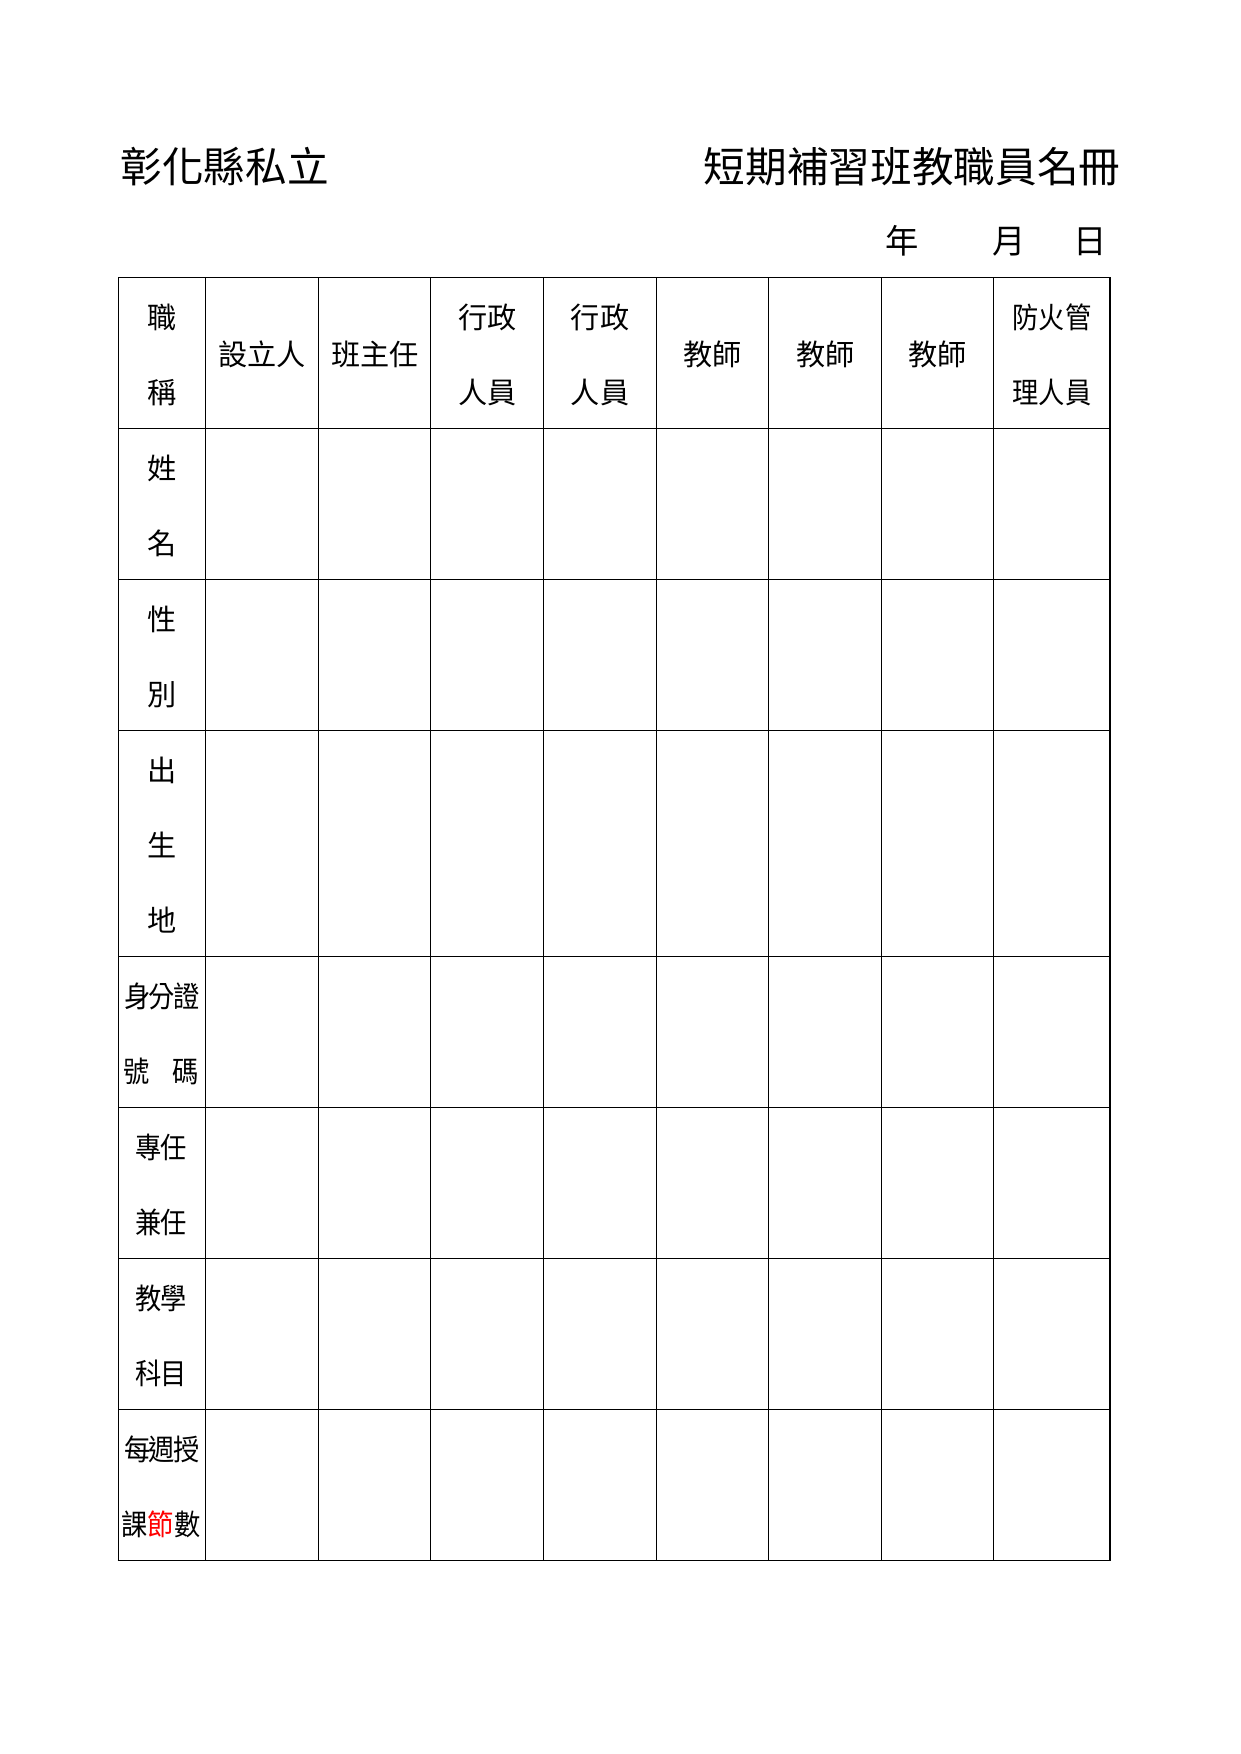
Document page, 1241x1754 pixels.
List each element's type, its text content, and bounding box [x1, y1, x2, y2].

table_cell [206, 1410, 318, 1560]
table_cell [994, 429, 1109, 579]
table_cell 教師 [769, 278, 881, 428]
table_cell [769, 1259, 881, 1409]
table_cell [657, 1108, 768, 1258]
table_cell [544, 1108, 656, 1258]
table_cell [882, 1410, 993, 1560]
table_cell [882, 580, 993, 730]
table_cell 班主任 [319, 278, 430, 428]
table_cell [994, 1259, 1109, 1409]
table_cell [206, 1259, 318, 1409]
table_cell [319, 580, 430, 730]
table_cell [319, 1410, 430, 1560]
table_cell [431, 731, 543, 956]
table_cell 性 別 [119, 580, 205, 730]
table_cell [206, 1108, 318, 1258]
table_cell [319, 731, 430, 956]
table_cell [431, 1108, 543, 1258]
table_cell [657, 957, 768, 1107]
table_cell [994, 957, 1109, 1107]
table_cell [769, 1108, 881, 1258]
table_cell [882, 957, 993, 1107]
table_cell [206, 957, 318, 1107]
table_cell [769, 429, 881, 579]
table_cell [994, 731, 1109, 956]
table_cell [544, 957, 656, 1107]
table_cell [769, 580, 881, 730]
table_cell [657, 580, 768, 730]
table_cell [544, 1259, 656, 1409]
table_cell [206, 580, 318, 730]
text 彰化縣私立 短期補習班教職員名冊 [118, 127, 1122, 202]
table_cell [657, 731, 768, 956]
table_cell 姓 名 [119, 429, 205, 579]
table_cell [882, 1259, 993, 1409]
table_cell [431, 429, 543, 579]
table_cell [544, 731, 656, 956]
table_cell [319, 1259, 430, 1409]
table_cell 出 生 地 [119, 731, 205, 956]
table_cell [544, 429, 656, 579]
table_header 年 月 日 [118, 202, 1110, 277]
table_cell 專任 兼任 [119, 1108, 205, 1258]
table_cell [431, 580, 543, 730]
table_cell [657, 1259, 768, 1409]
table_cell [994, 1108, 1109, 1258]
table_cell [769, 957, 881, 1107]
table_cell [544, 580, 656, 730]
table_cell 教師 [882, 278, 993, 428]
table_cell 職 稱 [119, 278, 205, 428]
table_cell 教學 科目 [119, 1259, 205, 1409]
table_cell 身分證號 碼 [119, 957, 205, 1107]
table_cell 教師 [657, 278, 768, 428]
table_cell [206, 429, 318, 579]
table_cell [319, 429, 430, 579]
table_cell 行政 人員 [544, 278, 656, 428]
table_cell 防火管 理人員 [994, 278, 1109, 428]
table_cell [544, 1410, 656, 1560]
table_cell [769, 1410, 881, 1560]
table_cell [994, 1410, 1109, 1560]
table_cell 每週授課節數 [119, 1410, 205, 1560]
table_cell [431, 1259, 543, 1409]
table_cell [206, 731, 318, 956]
table_cell [882, 731, 993, 956]
table_cell [319, 957, 430, 1107]
table_cell [319, 1108, 430, 1258]
table_cell [431, 1410, 543, 1560]
table_cell [431, 957, 543, 1107]
table_cell [882, 429, 993, 579]
table_cell [657, 429, 768, 579]
table_cell [994, 580, 1109, 730]
table_cell [769, 731, 881, 956]
table_cell 行政 人員 [431, 278, 543, 428]
table_cell 設立人 [206, 278, 318, 428]
table_cell [657, 1410, 768, 1560]
table_cell [882, 1108, 993, 1258]
